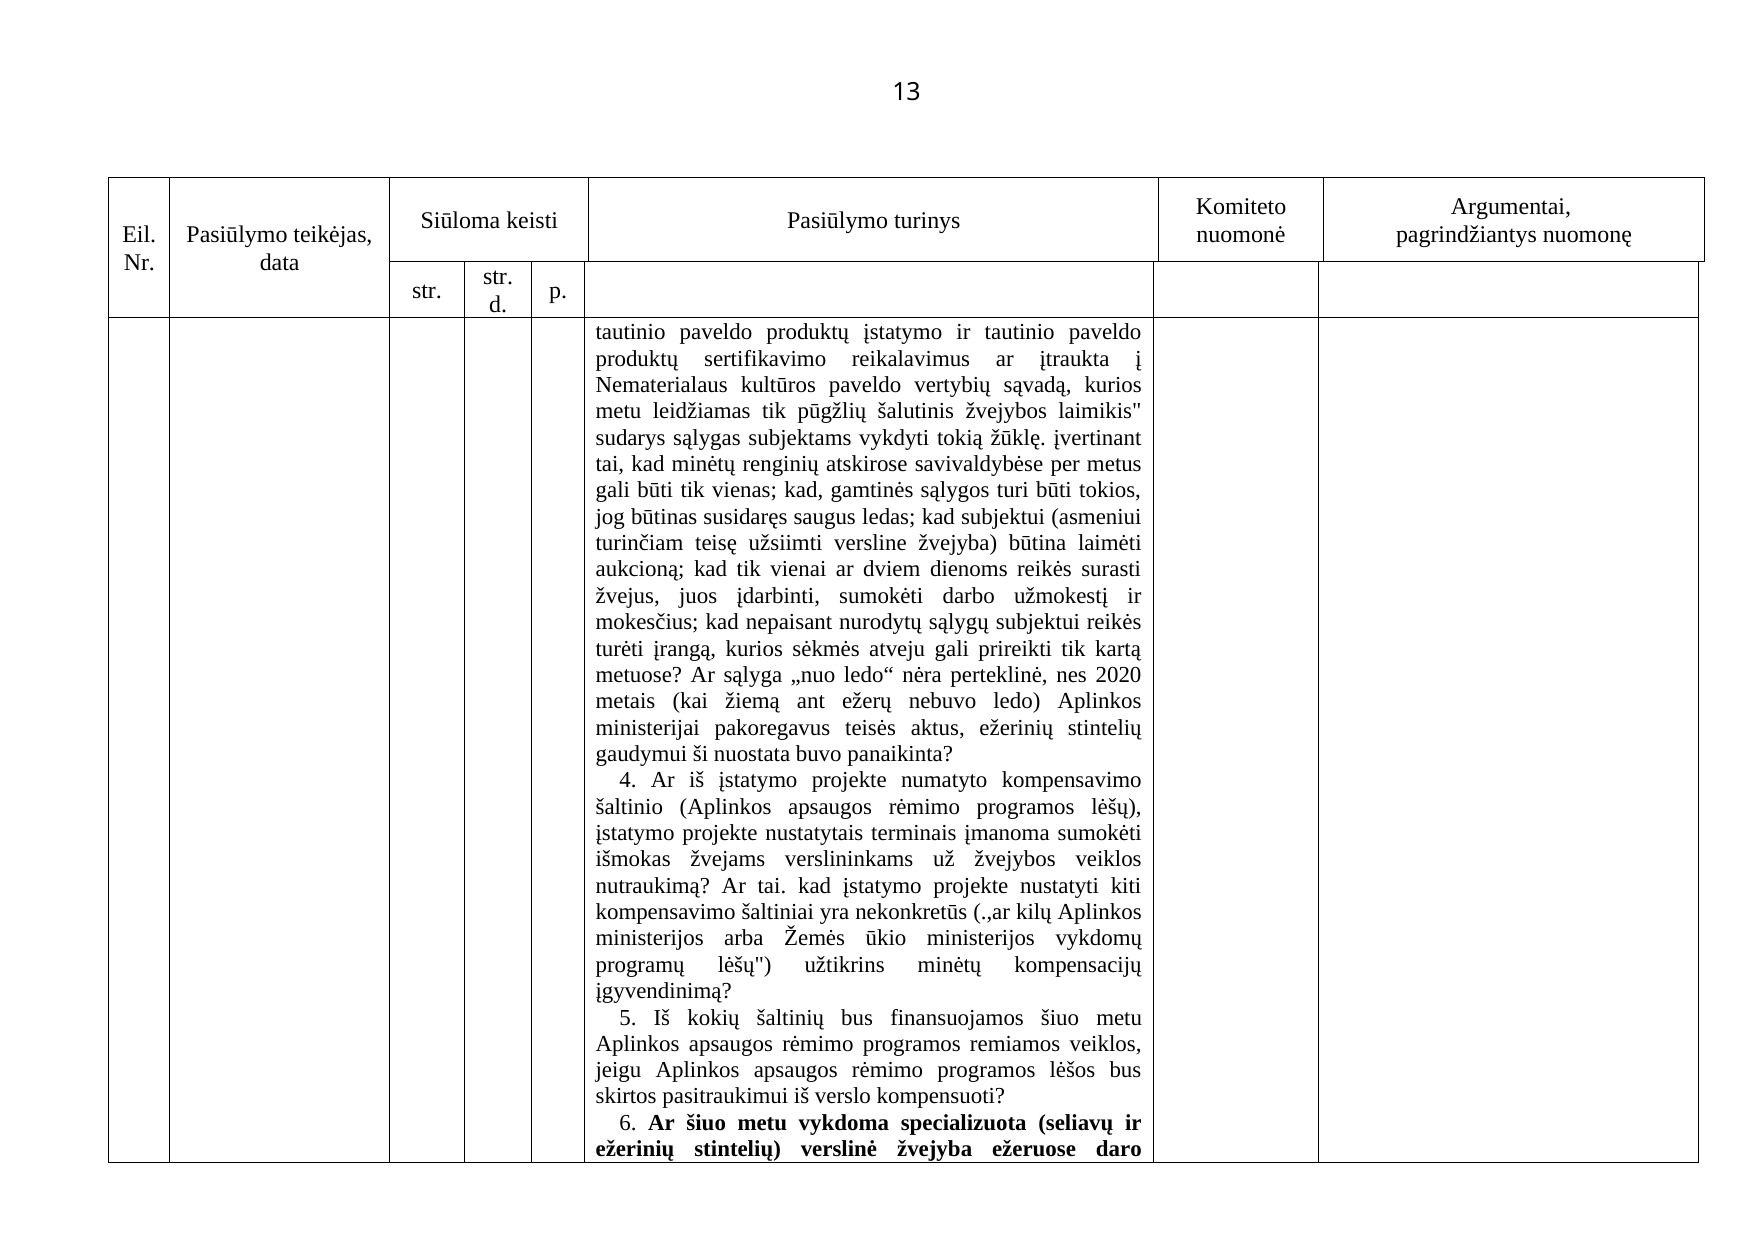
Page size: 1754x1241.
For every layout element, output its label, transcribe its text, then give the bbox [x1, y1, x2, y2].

table_header Argumentai, pagrindžiantys nuomonę [1324, 178, 1704, 261]
table_cell p. [532, 262, 584, 317]
table_cell [170, 318, 389, 1162]
table_cell [465, 318, 531, 1162]
table_header Eil. Nr. [109, 178, 169, 317]
table_header Pasiūlymo teikėjas, data [170, 178, 389, 317]
table_cell str. [390, 262, 464, 317]
table_cell [1699, 317, 1704, 1162]
table_cell [1699, 262, 1704, 317]
table_header Siūloma keisti [390, 178, 588, 261]
table_cell str. d. [465, 262, 531, 317]
table_cell [1154, 262, 1318, 317]
table_cell [1154, 318, 1318, 1162]
table_cell [109, 318, 169, 1162]
table_header Pasiūlymo turinys [589, 178, 1158, 261]
table_header Komiteto nuomonė [1159, 178, 1323, 261]
table_cell [532, 318, 584, 1162]
table_cell [1319, 262, 1698, 317]
table_cell [1319, 318, 1698, 1162]
table_cell tautinio paveldo produktų įstatymo ir tautinio paveldo produktų sertifikavimo reikalavimus ar įtraukta į Nematerialaus kultūros paveldo vertybių sąvadą, kurios metu leidžiamas tik pūgžlių šalutinis žvejybos laimikis" sudarys sąlygas subjektams vykdyti tokią žūklę. įvertinant tai, kad minėtų renginių atskirose savivaldybėse per metus gali būti tik vienas; kad, gamtinės sąlygos turi būti tokios, jog būtinas susidaręs saugus ledas; kad subjektui (asmeniui turinčiam teisę užsiimti versline žvejyba) būtina laimėti aukcioną; kad tik vienai ar dviem dienoms reikės surasti žvejus, juos įdarbinti, sumokėti darbo užmokestį ir mokesčius; kad nepaisant nurodytų sąlygų subjektui reikės turėti įrangą, kurios sėkmės atveju gali prireikti tik kartą metuose? Ar sąlyga „nuo ledo“ nėra perteklinė, nes 2020 metais (kai žiemą ant ežerų nebuvo ledo) Aplinkos ministerijai pakoregavus teisės aktus, ežerinių stintelių gaudymui ši nuostata buvo panaikinta? 4. Ar iš įstatymo projekte numatyto kompensavimo šaltinio (Aplinkos apsaugos rėmimo programos lėšų), įstatymo projekte nustatytais terminais įmanoma sumokėti išmokas žvejams verslininkams už žvejybos veiklos nutraukimą? Ar tai. kad įstatymo projekte nustatyti kiti kompensavimo šaltiniai yra nekonkretūs (.,ar kilų Aplinkos ministerijos arba Žemės ūkio ministerijos vykdomų programų lėšų") užtikrins minėtų kompensacijų įgyvendinimą? 5. Iš kokių šaltinių bus finansuojamos šiuo metu Aplinkos apsaugos rėmimo programos remiamos veiklos, jeigu Aplinkos apsaugos rėmimo programos lėšos bus skirtos pasitraukimui iš verslo kompensuoti? 6. Ar šiuo metu vykdoma specializuota (seliavų ir ežerinių stintelių) verslinė žvejyba ežeruose daro [585, 318, 1153, 1162]
table_cell [390, 318, 464, 1162]
table_cell [585, 262, 1153, 317]
